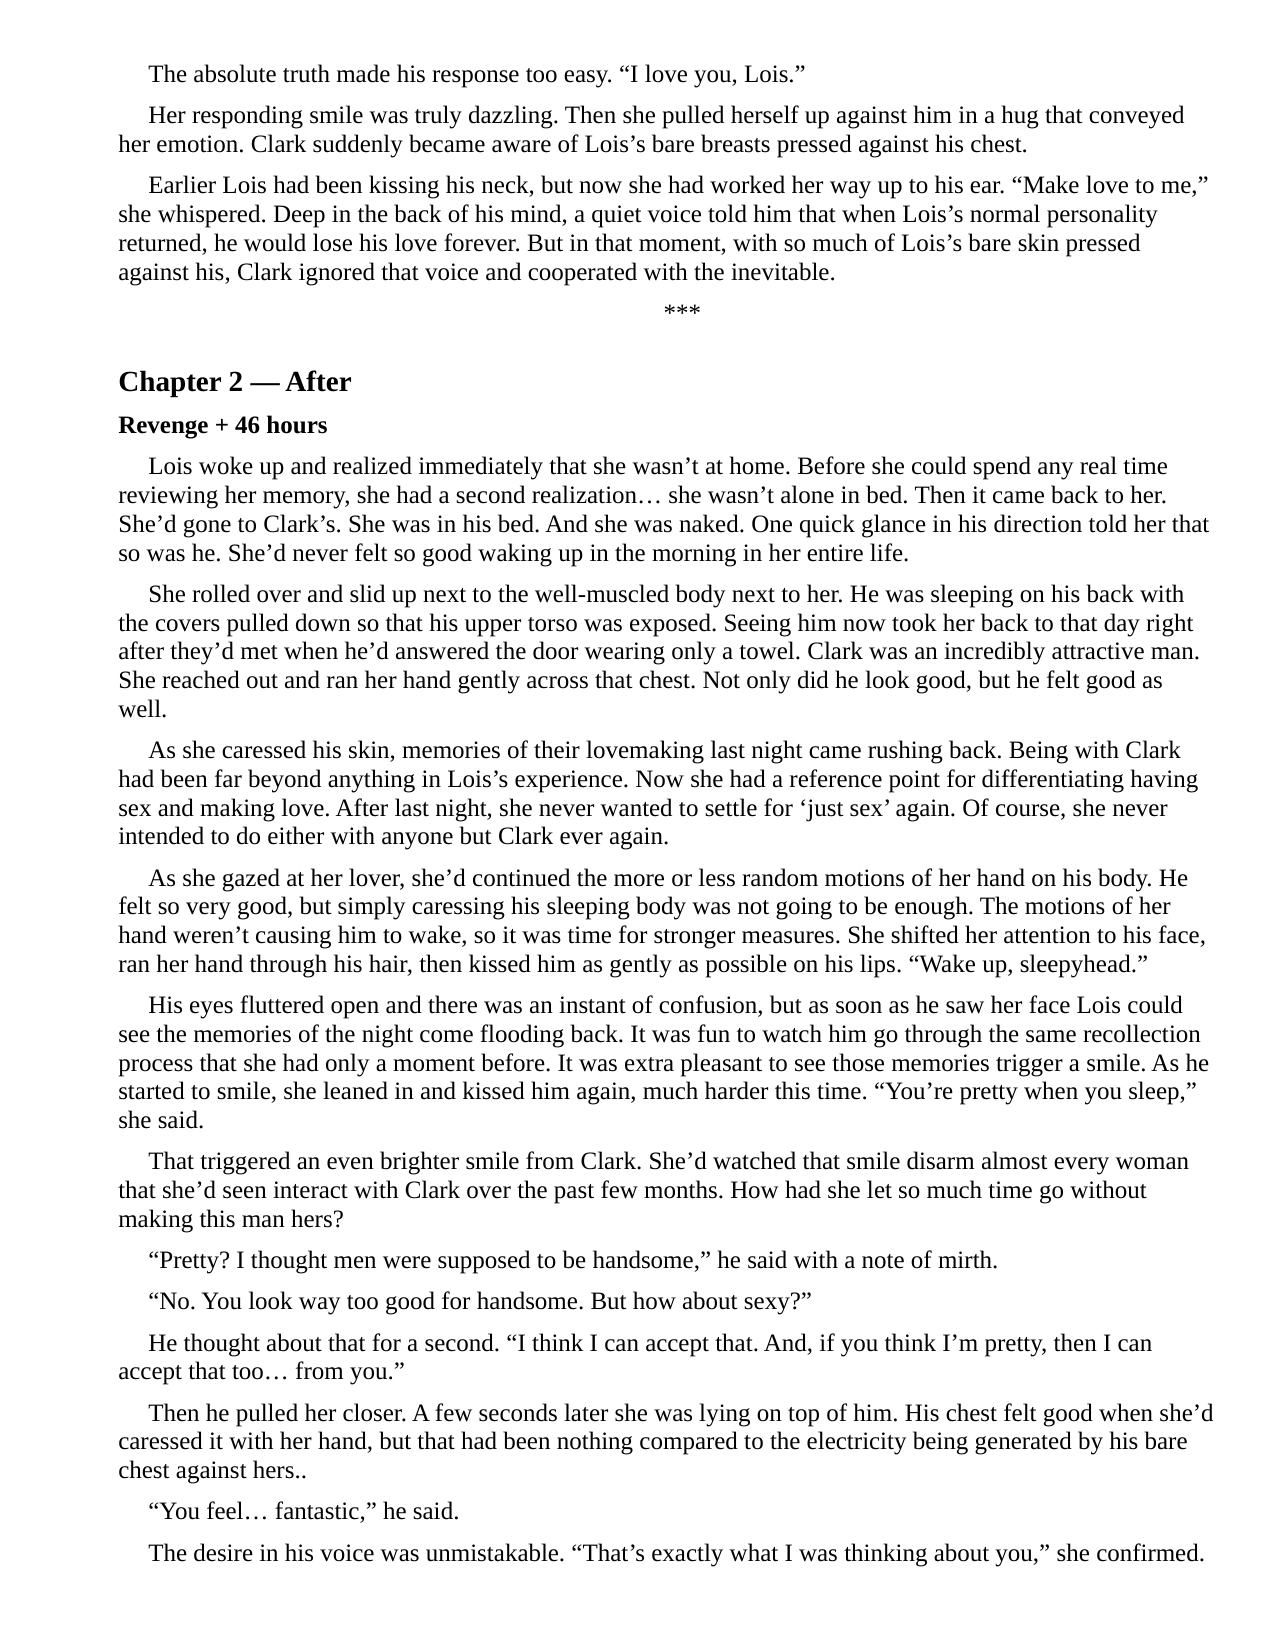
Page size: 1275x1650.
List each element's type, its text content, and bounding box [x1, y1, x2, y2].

text He thought about that for a second. “I think I can accept that. And, if you think I’m pretty, then I can accept that too… from you.” [118, 1328, 1216, 1385]
text The desire in his voice was unmistakable. “That’s exactly what I was thinking about you,” she confirmed. [118, 1538, 1216, 1566]
text Revenge + 46 hours [118, 410, 1216, 439]
subtitle Chapter 2 — After [118, 364, 1216, 398]
text As she gazed at her lover, she’d continued the more or less random motions of her hand on his body. He felt so very good, but simply caressing his sleeping body was not going to be enough. The motions of her hand weren’t causing him to wake, so it was time for stronger measures. She shifted her attention to his face, ran her hand through his hair, then kissed him as gently as possible on his lips. “Wake up, sleepyhead.” [118, 863, 1216, 978]
text “No. You look way too good for handsome. But how about sexy?” [118, 1286, 1216, 1315]
text Earlier Lois had been kissing his neck, but now she had worked her way up to his ear. “Make love to me,” she whispered. Deep in the back of his mind, a quiet voice told him that when Lois’s normal personality returned, he would lose his love forever. But in that moment, with so much of Lois’s bare skin pressed against his, Clark ignored that voice and cooperated with the inevitable. [118, 170, 1216, 285]
text The absolute truth made his response too easy. “I love you, Lois.” [118, 59, 1216, 88]
text *** [118, 298, 1216, 327]
text As she caressed his skin, memories of their lovemaking last night came rushing back. Being with Clark had been far beyond anything in Lois’s experience. Now she had a reference point for differentiating having sex and making love. After last night, she never wanted to settle for ‘just sex’ again. Of course, she never intended to do either with anyone but Clark ever again. [118, 735, 1216, 850]
text She rolled over and slid up next to the well-muscled body next to her. He was sleeping on his back with the covers pulled down so that his upper torso was exposed. Seeing him now took her back to that day right after they’d met when he’d answered the door wearing only a towel. Clark was an incredibly attractive man. She reached out and ran her hand gently across that chest. Not only did he look good, but he felt good as well. [118, 579, 1216, 723]
text His eyes fluttered open and there was an instant of confusion, but as soon as he saw her face Lois could see the memories of the night come flooding back. It was fun to watch him go through the same recollection process that she had only a moment before. It was extra pleasant to see those memories trigger a smile. As he started to smile, she leaned in and kissed him again, much harder this time. “You’re pretty when you sleep,” she said. [118, 990, 1216, 1134]
text That triggered an even brighter smile from Clark. She’d watched that smile disarm almost every woman that she’d seen interact with Clark over the past few months. How had she let so much time go without making this man hers? [118, 1146, 1216, 1233]
text Then he pulled her closer. A few seconds later she was lying on top of him. His chest felt good when she’d caressed it with her hand, but that had been nothing compared to the electricity being generated by his bare chest against hers.. [118, 1398, 1216, 1484]
text Her responding smile was truly dazzling. Then she pulled herself up against him in a hug that conveyed her emotion. Clark suddenly became aware of Lois’s bare breasts pressed against his chest. [118, 100, 1216, 158]
text “Pretty? I thought men were supposed to be handsome,” he said with a note of mirth. [118, 1245, 1216, 1274]
text “You feel… fantastic,” he said. [118, 1496, 1216, 1525]
text Lois woke up and realized immediately that she wasn’t at home. Before she could spend any real time reviewing her memory, she had a second realization… she wasn’t alone in bed. Then it came back to her. She’d gone to Clark’s. She was in his bed. And she was naked. One quick glance in his direction told her that so was he. She’d never felt so good waking up in the morning in her entire life. [118, 451, 1216, 566]
